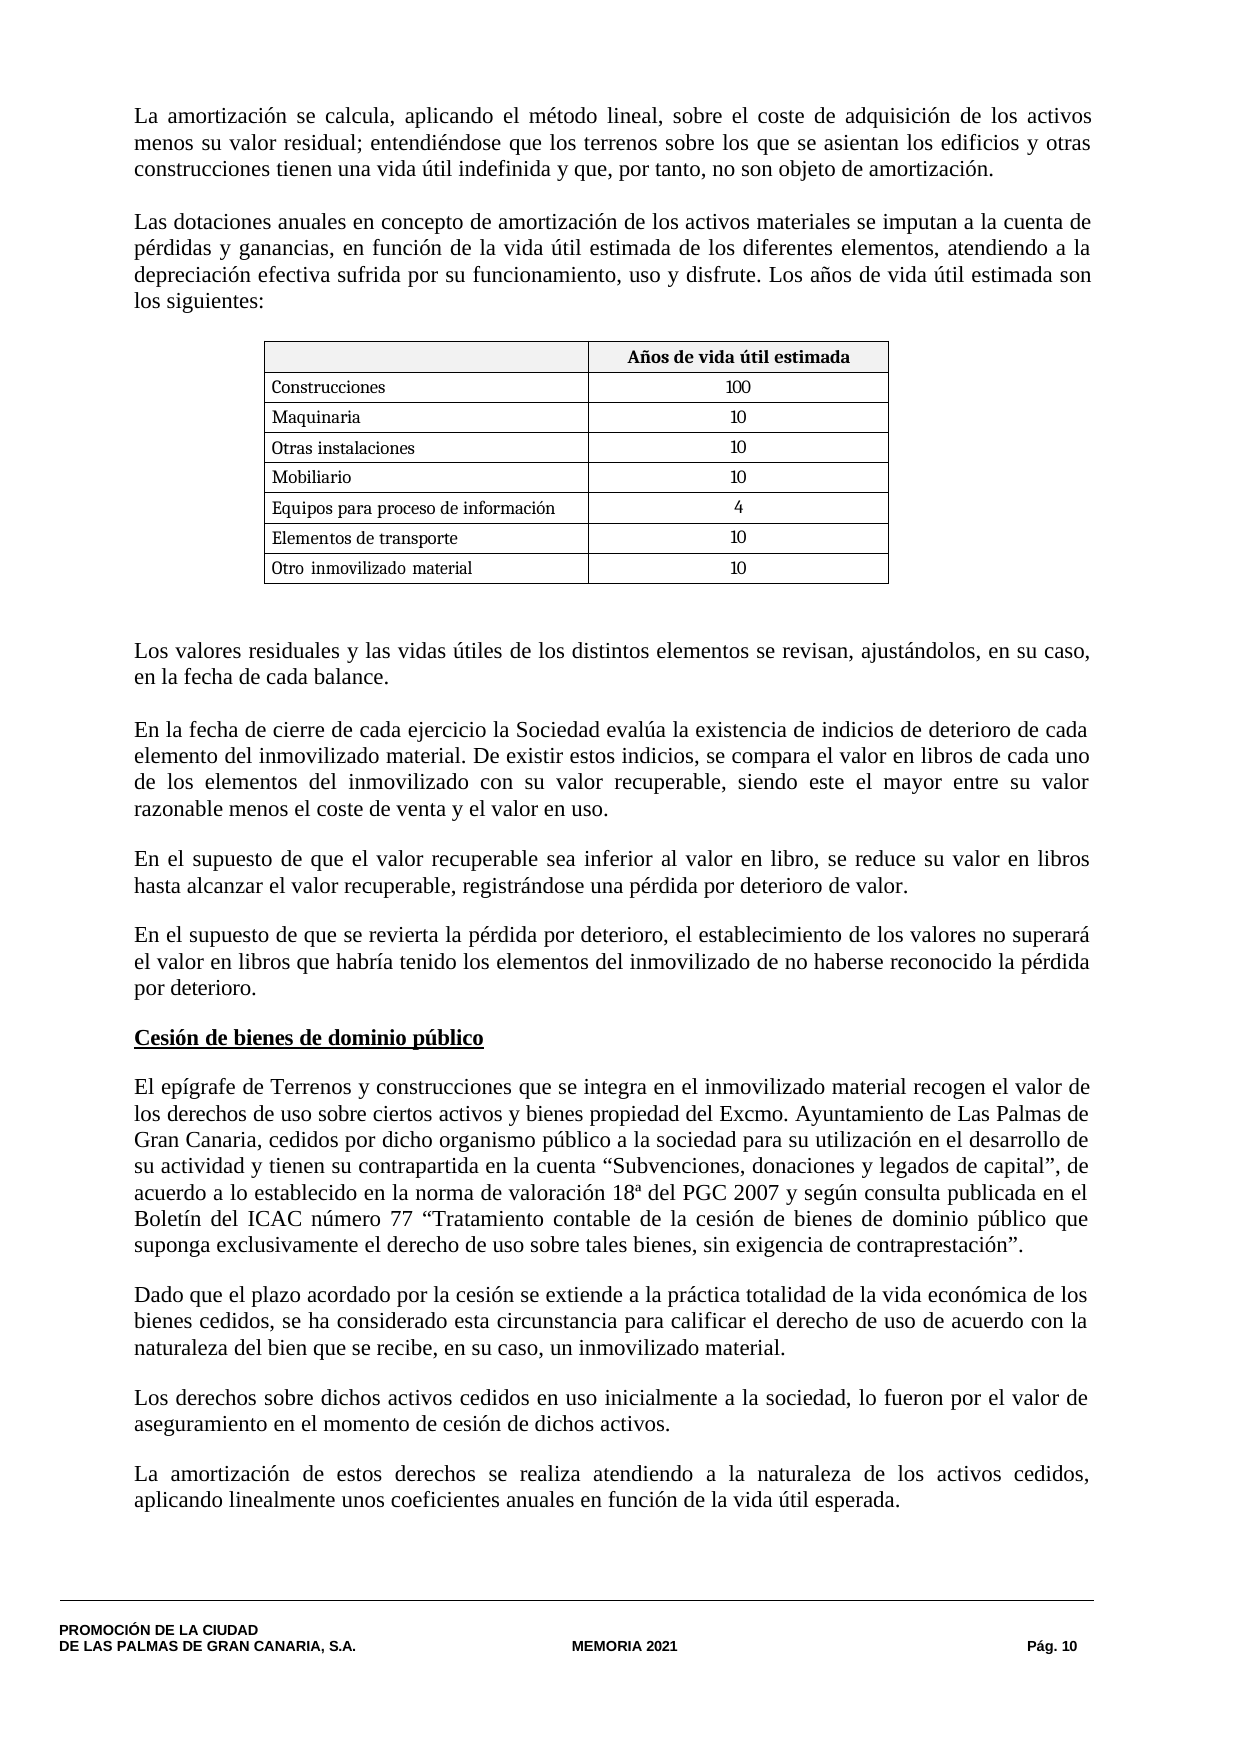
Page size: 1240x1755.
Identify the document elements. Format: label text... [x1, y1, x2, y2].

table_cell 10 [589, 554, 888, 583]
text Las dotaciones anuales en concepto de amortización de los activos materiales se imputan a la cuenta de pérdidas y ganancias, en función de la vida útil estimada de los diferentes elementos, atendiendo a la depreciación efectiva sufrida por su funcionamiento, uso y disfrute. Los años de vida útil estimada son los siguientes: [134, 208, 1093, 313]
text En el supuesto de que el valor recuperable sea inferior al valor en libro, se reduce su valor en libros hasta alcanzar el valor recuperable, registrándose una pérdida por deterioro de valor. [134, 845, 1090, 898]
text La amortización de estos derechos se realiza atendiendo a la naturaleza de los activos cedidos, aplicando linealmente unos coeficientes anuales en función de la vida útil esperada. [134, 1459, 1090, 1512]
table_cell Maquinaria [265, 403, 588, 432]
text En la fecha de cierre de cada ejercicio la Sociedad evalúa la existencia de indicios de deterioro de cada elemento del inmovilizado material. De existir estos indicios, se compara el valor en libros de cada uno de los elementos del inmovilizado con su valor recuperable, siendo este el mayor entre su valor razonable menos el coste de venta y el valor en uso. [134, 716, 1090, 821]
table_cell Construcciones [265, 373, 588, 402]
subtitle Cesión de bienes de dominio público [134, 1024, 1137, 1051]
table_cell 10 [589, 463, 888, 492]
text Los derechos sobre dichos activos cedidos en uso inicialmente a la sociedad, lo fueron por el valor de aseguramiento en el momento de cesión de dichos activos. [134, 1383, 1090, 1436]
text La amortización se calcula, aplicando el método lineal, sobre el coste de adquisición de los activos menos su valor residual; entendiéndose que los terrenos sobre los que se asientan los edificios y otras construcciones tienen una vida útil indefinida y que, por tanto, no son objeto de amortización. [134, 103, 1093, 182]
table_cell 10 [589, 403, 888, 432]
text El epígrafe de Terrenos y construcciones que se integra en el inmovilizado material recogen el valor de los derechos de uso sobre ciertos activos y bienes propiedad del Excmo. Ayuntamiento de Las Palmas de Gran Canaria, cedidos por dicho organismo público a la sociedad para su utilización en el desarrollo de su actividad y tienen su contrapartida en la cuenta “Subvenciones, donaciones y legados de capital”, de acuerdo a lo establecido en la norma de valoración 18ª del PGC 2007 y según consulta publicada en el Boletín del ICAC número 77 “Tratamiento contable de la cesión de bienes de dominio público que suponga exclusivamente el derecho de uso sobre tales bienes, sin exigencia de contraprestación”. [134, 1073, 1090, 1258]
table_header [265, 342, 588, 372]
text Los valores residuales y las vidas útiles de los distintos elementos se revisan, ajustándolos, en su caso, en la fecha de cada balance. [134, 637, 1090, 689]
table_cell 10 [589, 433, 888, 462]
text En el supuesto de que se revierta la pérdida por deterioro, el establecimiento de los valores no superará el valor en libros que habría tenido los elementos del inmovilizado de no haberse reconocido la pérdida por deterioro. [134, 922, 1090, 1001]
table_cell 10 [589, 524, 888, 552]
table_cell Otro inmovilizado material [265, 554, 588, 583]
table_cell 4 [589, 493, 888, 522]
table_cell 100 [589, 373, 888, 402]
text Dado que el plazo acordado por la cesión se extiende a la práctica totalidad de la vida económica de los bienes cedidos, se ha considerado esta circunstancia para calificar el derecho de uso de acuerdo con la naturaleza del bien que se recibe, en su caso, un inmovilizado material. [134, 1281, 1090, 1360]
table_header Años de vida útil estimada [589, 342, 888, 372]
table_cell Equipos para proceso de información [265, 493, 588, 522]
table_cell Elementos de transporte [265, 524, 588, 552]
table_cell Mobiliario [265, 463, 588, 492]
table_cell Otras instalaciones [265, 433, 588, 462]
